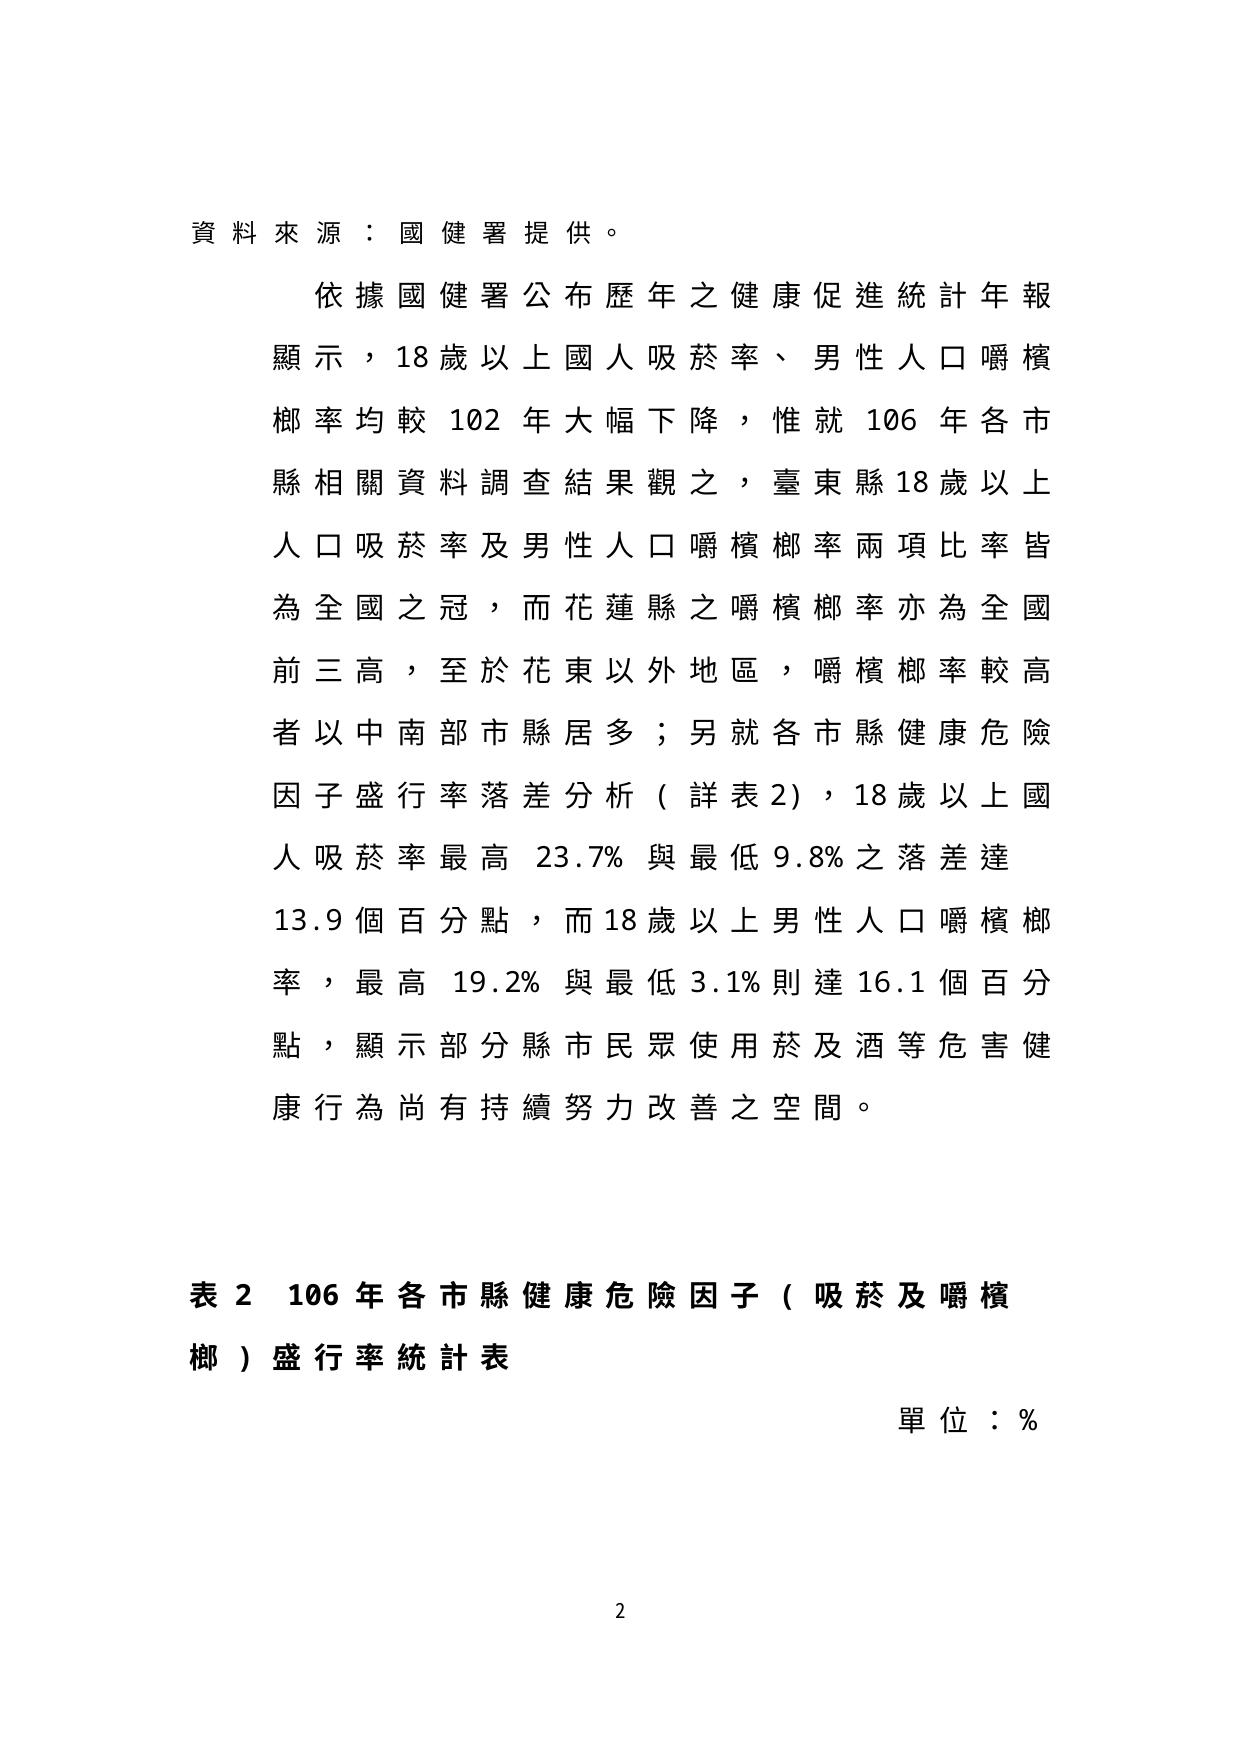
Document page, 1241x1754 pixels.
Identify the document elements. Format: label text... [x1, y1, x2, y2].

text 依據國健署公布歷年之健康促進統計年報顯示，18歲以上國人吸菸率、男性人口嚼檳榔率均較102年大幅下降，惟就106年各市縣相關資料調查結果觀之，臺東縣18歲以上人口吸菸率及男性人口嚼檳榔率兩項比率皆為全國之冠，而花蓮縣之嚼檳榔率亦為全國前三高，至於花東以外地區，嚼檳榔率較高者以中南部市縣居多；另就各市縣健康危險因子盛行率落差分析(詳表2)，18歲以上國人吸菸率最高23.7%與最低9.8%之落差達13.9個百分點，而18歲以上男性人口嚼檳榔率，最高19.2%與最低3.1%則達16.1個百分點，顯示部分縣市民眾使用菸及酒等危害健康行為尚有持續努力改善之空間。 [242, 252, 1058, 1127]
text 單位：% [242, 1377, 1058, 1439]
text 表2 106年各市縣健康危險因子(吸菸及嚼檳榔)盛行率統計表 [183, 1252, 1072, 1377]
text 資料來源：國健署提供。 [183, 189, 1058, 252]
